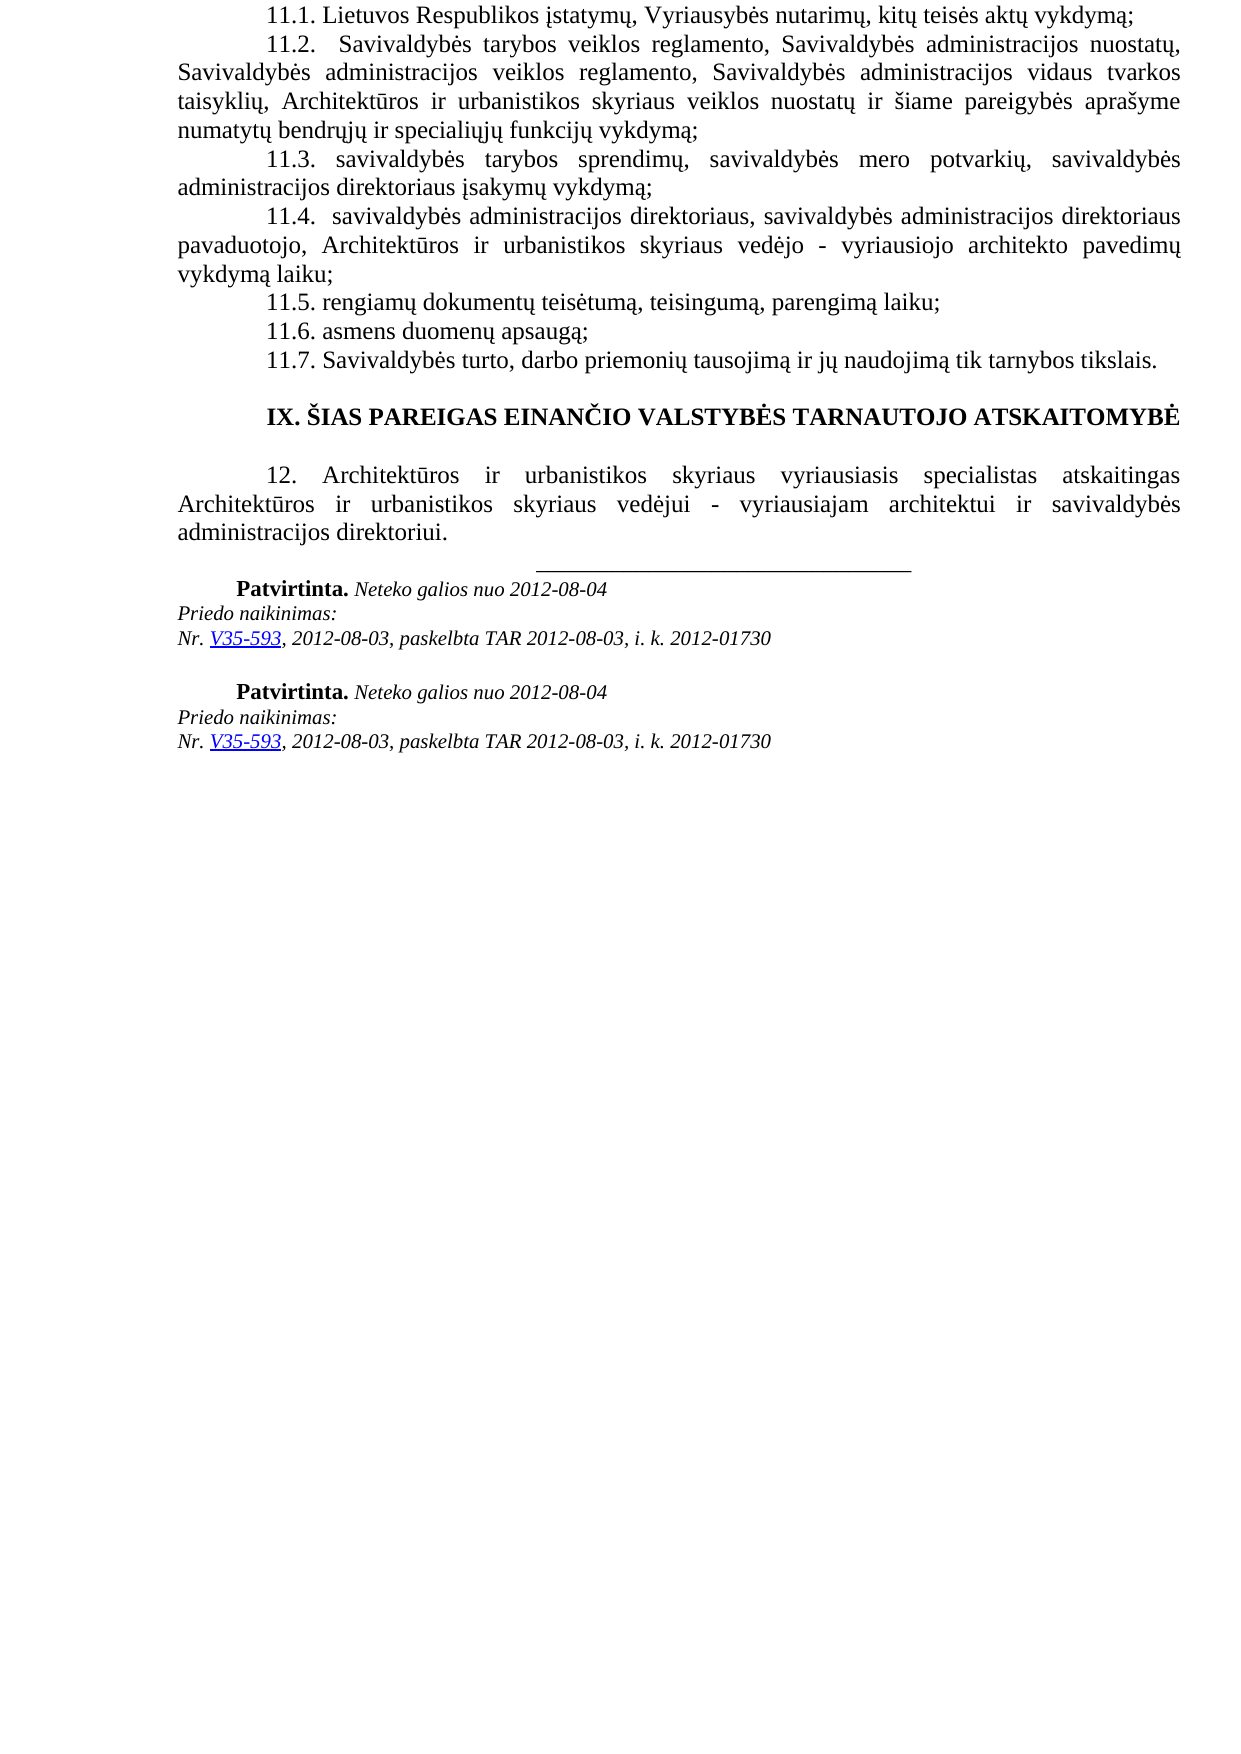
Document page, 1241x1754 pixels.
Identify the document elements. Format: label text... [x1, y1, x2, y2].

text 12. Architektūros ir urbanistikos skyriaus vyriausiasis specialistas atskaitingas Architektūros ir urbanistikos skyriaus vedėjui - vyriausiajam architektui ir savivaldybės administracijos direktoriui. [177, 460, 1181, 546]
text 11.4. savivaldybės administracijos direktoriaus, savivaldybės administracijos direktoriaus pavaduotojo, Architektūros ir urbanistikos skyriaus vedėjo - vyriausiojo architekto pavedimų vykdymą laiku; [177, 201, 1181, 287]
text Patvirtinta. Neteko galios nuo 2012-08-04 [177, 575, 1181, 601]
text 11.5. rengiamų dokumentų teisėtumą, teisingumą, parengimą laiku; [177, 287, 1181, 316]
text 11.1. Lietuvos Respublikos įstatymų, Vyriausybės nutarimų, kitų teisės aktų vykdymą; [177, 0, 1181, 29]
text Priedo naikinimas: [177, 601, 1181, 625]
text Priedo naikinimas: [177, 704, 1181, 729]
text IX. ŠIAS PAREIGAS EINANČIO VALSTYBĖS TARNAUTOJO ATSKAITOMYBĖ [177, 402, 1181, 431]
text ______________________________ [177, 546, 1181, 575]
text Nr. V35-593, 2012-08-03, paskelbta TAR 2012-08-03, i. k. 2012-01730 [177, 729, 1181, 753]
text 11.3. savivaldybės tarybos sprendimų, savivaldybės mero potvarkių, savivaldybės administracijos direktoriaus įsakymų vykdymą; [177, 144, 1181, 201]
text Nr. V35-593, 2012-08-03, paskelbta TAR 2012-08-03, i. k. 2012-01730 [177, 625, 1181, 649]
text 11.7. Savivaldybės turto, darbo priemonių tausojimą ir jų naudojimą tik tarnybos tikslais. [177, 345, 1181, 374]
text Patvirtinta. Neteko galios nuo 2012-08-04 [177, 678, 1181, 704]
text 11.6. asmens duomenų apsaugą; [177, 316, 1181, 345]
text 11.2. Savivaldybės tarybos veiklos reglamento, Savivaldybės administracijos nuostatų, Savivaldybės administracijos veiklos reglamento, Savivaldybės administracijos vidaus tvarkos taisyklių, Architektūros ir urbanistikos skyriaus veiklos nuostatų ir šiame pareigybės aprašyme numatytų bendrųjų ir specialiųjų funkcijų vykdymą; [177, 29, 1181, 144]
